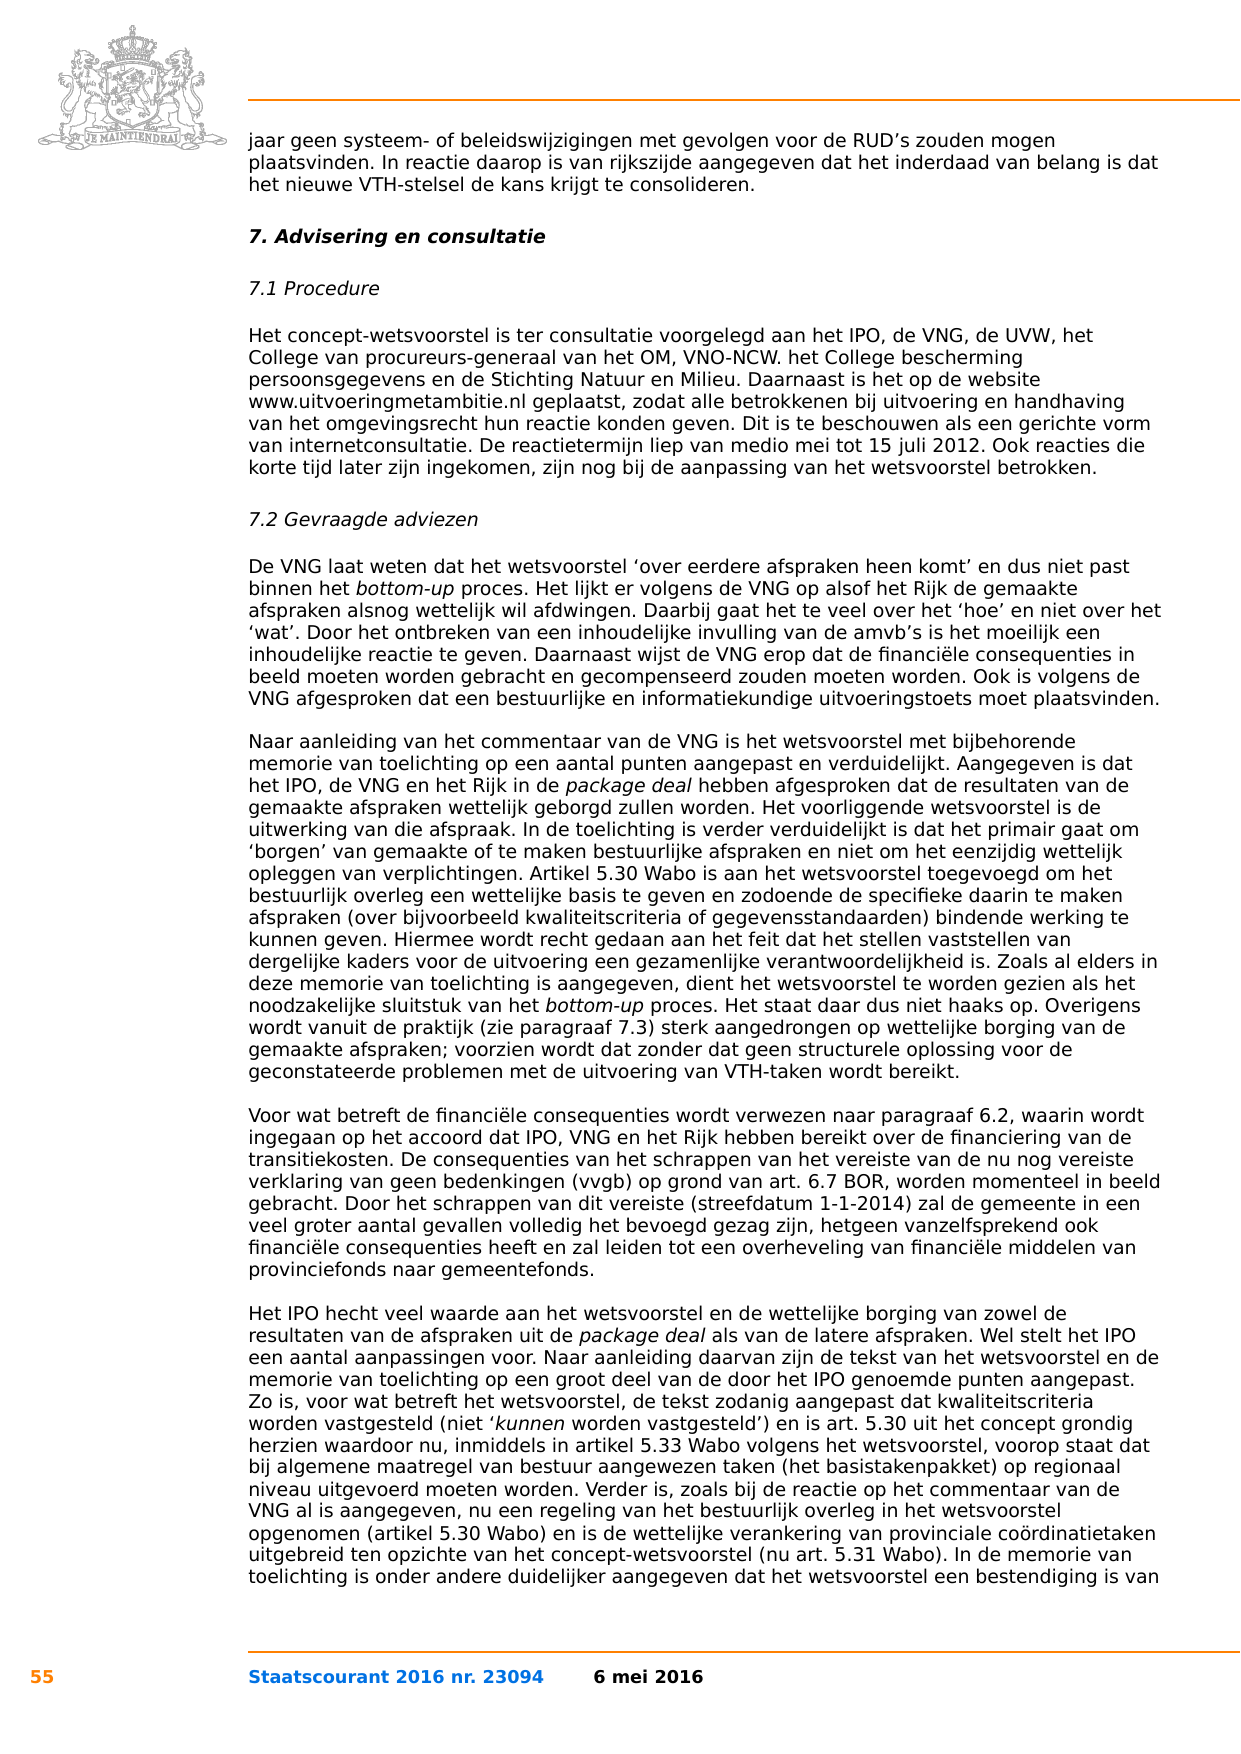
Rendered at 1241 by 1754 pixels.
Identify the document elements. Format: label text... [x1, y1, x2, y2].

subtitle 7.1 Procedure [248, 278, 1163, 300]
subtitle 7.2 Gevraagde adviezen [248, 509, 1163, 531]
text De VNG laat weten dat het wetsvoorstel ‘over eerdere afspraken heen komt’ en dus niet past binnen het bottom-up proces. Het lijkt er volgens de VNG op alsof het Rijk de gemaakte afspraken alsnog wettelijk wil afdwingen. Daarbij gaat het te veel over het ‘hoe’ en niet over het ‘wat’. Door het ontbreken van een inhoudelijke invulling van de amvb’s is het moeilijk een inhoudelijke reactie te geven. Daarnaast wijst de VNG erop dat de financiële consequenties in beeld moeten worden gebracht en gecompenseerd zouden moeten worden. Ook is volgens de VNG afgesproken dat een bestuurlijke en informatiekundige uitvoeringstoets moet plaatsvinden. [248, 556, 1163, 709]
text jaar geen systeem- of beleidswijzigingen met gevolgen voor de RUD’s zouden mogen plaatsvinden. In reactie daarop is van rijkszijde aangegeven dat het inderdaad van belang is dat het nieuwe VTH-stelsel de kans krijgt te consolideren. [248, 130, 1163, 196]
picture [38, 25, 227, 150]
text Het concept-wetsvoorstel is ter consultatie voorgelegd aan het IPO, de VNG, de UVW, het College van procureurs-generaal van het OM, VNO-NCW. het College bescherming persoonsgegevens en de Stichting Natuur en Milieu. Daarnaast is het op de website www.uitvoeringmetambitie.nl geplaatst, zodat alle betrokkenen bij uitvoering en handhaving van het omgevingsrecht hun reactie konden geven. Dit is te beschouwen als een gerichte vorm van internetconsultatie. De reactietermijn liep van medio mei tot 15 juli 2012. Ook reacties die korte tijd later zijn ingekomen, zijn nog bij de aanpassing van het wetsvoorstel betrokken. [248, 325, 1163, 479]
text Voor wat betreft de financiële consequenties wordt verwezen naar paragraaf 6.2, waarin wordt ingegaan op het accoord dat IPO, VNG en het Rijk hebben bereikt over de financiering van de transitiekosten. De consequenties van het schrappen van het vereiste van de nu nog vereiste verklaring van geen bedenkingen (vvgb) op grond van art. 6.7 BOR, worden momenteel in beeld gebracht. Door het schrappen van dit vereiste (streefdatum 1-1-2014) zal de gemeente in een veel groter aantal gevallen volledig het bevoegd gezag zijn, hetgeen vanzelfsprekend ook financiële consequenties heeft en zal leiden tot een overheveling van financiële middelen van provinciefonds naar gemeentefonds. [248, 1105, 1163, 1281]
text Naar aanleiding van het commentaar van de VNG is het wetsvoorstel met bijbehorende memorie van toelichting op een aantal punten aangepast en verduidelijkt. Aangegeven is dat het IPO, de VNG en het Rijk in de package deal hebben afgesproken dat de resultaten van de gemaakte afspraken wettelijk geborgd zullen worden. Het voorliggende wetsvoorstel is de uitwerking van die afspraak. In de toelichting is verder verduidelijkt is dat het primair gaat om ‘borgen’ van gemaakte of te maken bestuurlijke afspraken en niet om het eenzijdig wettelijk opleggen van verplichtingen. Artikel 5.30 Wabo is aan het wetsvoorstel toegevoegd om het bestuurlijk overleg een wettelijke basis te geven en zodoende de specifieke daarin te maken afspraken (over bijvoorbeeld kwaliteitscriteria of gegevensstandaarden) bindende werking te kunnen geven. Hiermee wordt recht gedaan aan het feit dat het stellen vaststellen van dergelijke kaders voor de uitvoering een gezamenlijke verantwoordelijkheid is. Zoals al elders in deze memorie van toelichting is aangegeven, dient het wetsvoorstel te worden gezien als het noodzakelijke sluitstuk van het bottom-up proces. Het staat daar dus niet haaks op. Overigens wordt vanuit de praktijk (zie paragraaf 7.3) sterk aangedrongen op wettelijke borging van de gemaakte afspraken; voorzien wordt dat zonder dat geen structurele oplossing voor de geconstateerde problemen met de uitvoering van VTH-taken wordt bereikt. [248, 731, 1163, 1083]
text Het IPO hecht veel waarde aan het wetsvoorstel en de wettelijke borging van zowel de resultaten van de afspraken uit de package deal als van de latere afspraken. Wel stelt het IPO een aantal aanpassingen voor. Naar aanleiding daarvan zijn de tekst van het wetsvoorstel en de memorie van toelichting op een groot deel van de door het IPO genoemde punten aangepast. Zo is, voor wat betreft het wetsvoorstel, de tekst zodanig aangepast dat kwaliteitscriteria worden vastgesteld (niet ‘kunnen worden vastgesteld’) en is art. 5.30 uit het concept grondig herzien waardoor nu, inmiddels in artikel 5.33 Wabo volgens het wetsvoorstel, voorop staat dat bij algemene maatregel van bestuur aangewezen taken (het basistakenpakket) op regionaal niveau uitgevoerd moeten worden. Verder is, zoals bij de reactie op het commentaar van de VNG al is aangegeven, nu een regeling van het bestuurlijk overleg in het wetsvoorstel opgenomen (artikel 5.30 Wabo) en is de wettelijke verankering van provinciale coördinatietaken uitgebreid ten opzichte van het concept-wetsvoorstel (nu art. 5.31 Wabo). In de memorie van toelichting is onder andere duidelijker aangegeven dat het wetsvoorstel een bestendiging is van [248, 1303, 1163, 1588]
subtitle 7. Advisering en consultatie [248, 226, 1163, 248]
